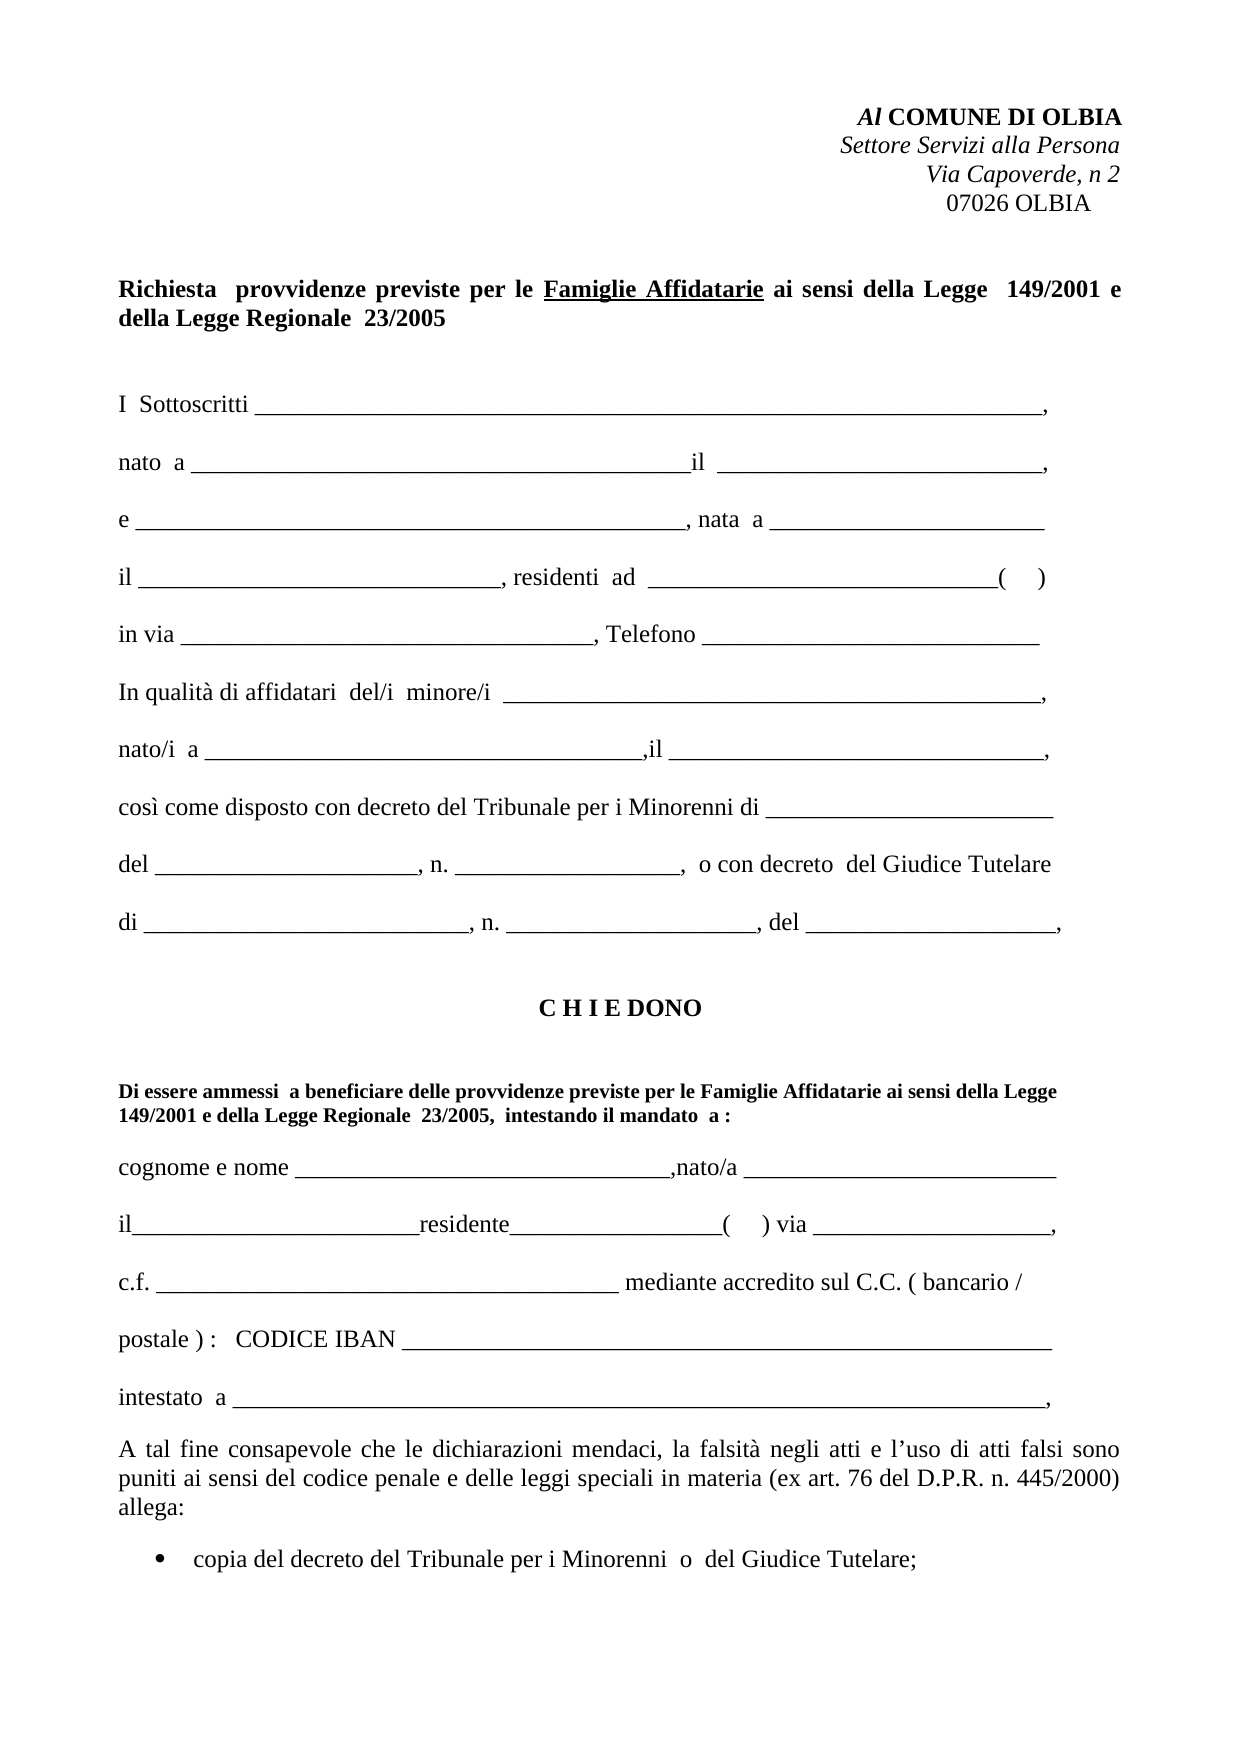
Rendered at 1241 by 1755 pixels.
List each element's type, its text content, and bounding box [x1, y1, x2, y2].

text nato a ________________________________________il __________________________, [118, 447, 1122, 476]
text del _____________________, n. __________________, o con decreto del Giudice Tutelare [118, 849, 1122, 878]
text In qualità di affidatari del/i minore/i ___________________________________________, [118, 677, 1122, 706]
text intestato a _________________________________________________________________, [118, 1382, 1122, 1410]
text I Sottoscritti _______________________________________________________________, [118, 389, 1122, 418]
text di __________________________, n. ____________________, del ____________________, [118, 907, 1122, 936]
text Al COMUNE DI OLBIA [118, 73, 1122, 131]
text postale ) : CODICE IBAN ____________________________________________________ [118, 1324, 1122, 1353]
text nato/i a ___________________________________,il ______________________________, [118, 734, 1122, 763]
text Di essere ammessi a beneficiare delle provvidenze previste per le Famiglie Affidatarie ai sensi della Legge 149/2001 e della Legge Regionale 23/2005, intestando il mandato a : [118, 1079, 1122, 1127]
text in via _________________________________, Telefono ___________________________ [118, 619, 1122, 648]
list copia del decreto del Tribunale per i Minorenni o del Giudice Tutelare; [156, 1544, 1122, 1573]
text C H I E DONO [118, 993, 1122, 1022]
text c.f. _____________________________________ mediante accredito sul C.C. ( bancario / [118, 1267, 1122, 1295]
text A tal fine consapevole che le dichiarazioni mendaci, la falsità negli atti e l’uso di atti falsi sono puniti ai sensi del codice penale e delle leggi speciali in materia (ex art. 76 del D.P.R. n. 445/2000) allega: [118, 1434, 1122, 1521]
text Settore Servizi alla Persona [118, 131, 1122, 159]
text il_______________________residente_________________( ) via ___________________, [118, 1209, 1122, 1238]
text il _____________________________, residenti ad ____________________________( ) [118, 562, 1122, 591]
text e ____________________________________________, nata a ______________________ [118, 504, 1122, 533]
text 07026 OLBIA [118, 188, 1122, 217]
text così come disposto con decreto del Tribunale per i Minorenni di _______________________ [118, 792, 1122, 821]
text Via Capoverde, n 2 [118, 159, 1122, 188]
text Richiesta provvidenze previste per le Famiglie Affidatarie ai sensi della Legge 149/2001 e della Legge Regionale 23/2005 [118, 274, 1122, 332]
text cognome e nome ______________________________,nato/a _________________________ [118, 1152, 1122, 1180]
